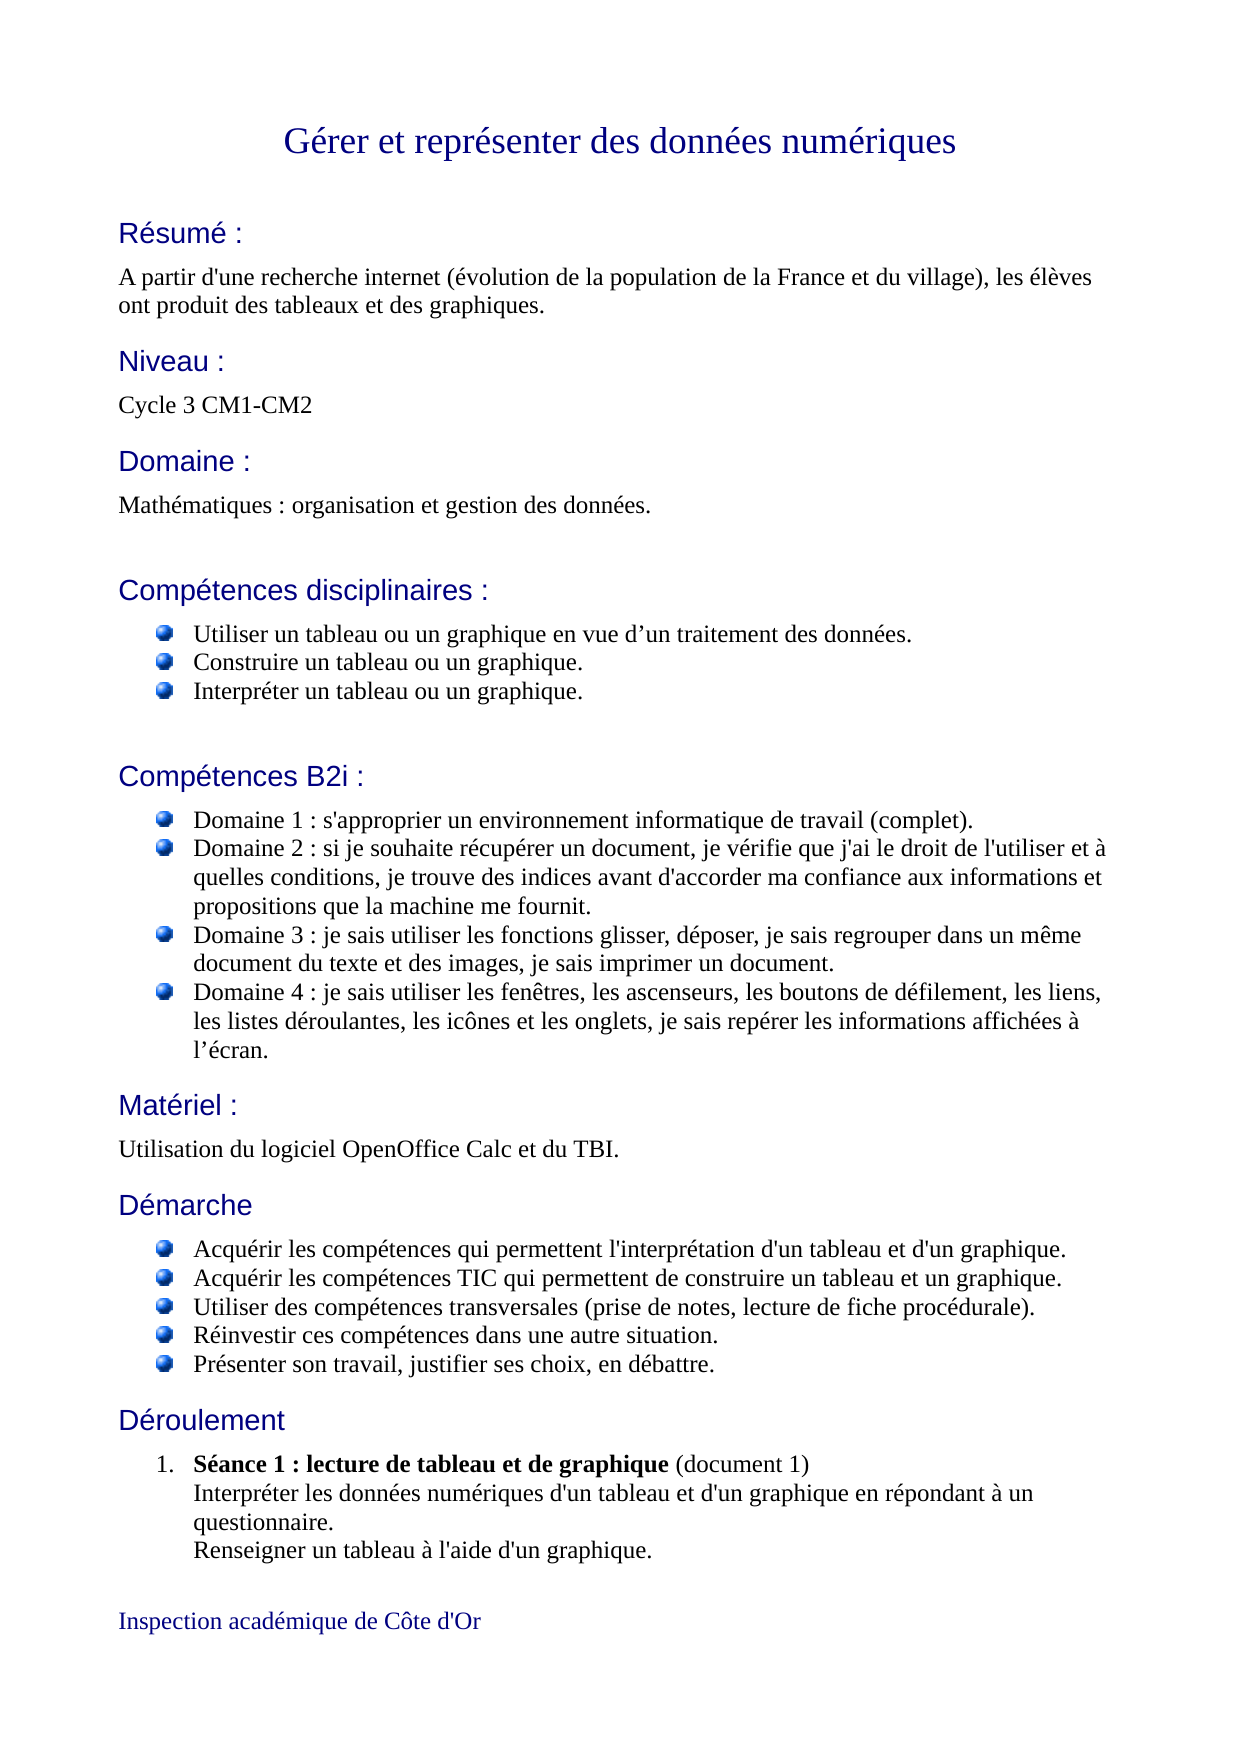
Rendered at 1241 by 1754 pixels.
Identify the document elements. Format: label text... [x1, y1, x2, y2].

picture [156, 1298, 173, 1314]
list Séance 1 : lecture de tableau et de graphique (document 1) Interpréter les données numériques d'un tableau et d'un graphique en répondant à un questionnaire. Renseigner un tableau à l'aide d'un graphique. [156, 1449, 1122, 1564]
picture [156, 1355, 173, 1372]
list Domaine 1 : s'approprier un environnement informatique de travail (complet). [156, 805, 1122, 833]
subtitle Domaine : [118, 444, 1122, 478]
text Mathématiques : organisation et gestion des données. [118, 490, 1122, 519]
subtitle Niveau : [118, 344, 1122, 378]
list Utiliser un tableau ou un graphique en vue d’un traitement des données. [156, 619, 1122, 647]
text Utilisation du logiciel OpenOffice Calc et du TBI. [118, 1134, 1122, 1163]
subtitle Démarche [118, 1188, 1122, 1222]
list Domaine 2 : si je souhaite récupérer un document, je vérifie que j'ai le droit de l'utiliser et à quelles conditions, je trouve des indices avant d'accorder ma confiance aux informations et propositions que la machine me fournit. [156, 833, 1122, 920]
subtitle Résumé : [118, 216, 1122, 249]
picture [156, 926, 173, 942]
subtitle Matériel : [118, 1088, 1122, 1122]
picture [156, 682, 173, 699]
list Utiliser des compétences transversales (prise de notes, lecture de fiche procédurale). [156, 1292, 1122, 1321]
subtitle Compétences disciplinaires : [118, 573, 1122, 606]
list Acquérir les compétences TIC qui permettent de construire un tableau et un graphique. [156, 1263, 1122, 1292]
text A partir d'une recherche internet (évolution de la population de la France et du village), les élèves ont produit des tableaux et des graphiques. [118, 262, 1122, 319]
picture [156, 1326, 173, 1343]
subtitle Déroulement [118, 1403, 1122, 1437]
list Domaine 3 : je sais utiliser les fonctions glisser, déposer, je sais regrouper dans un même document du texte et des images, je sais imprimer un document. [156, 920, 1122, 977]
picture [156, 811, 173, 827]
picture [156, 983, 173, 1000]
list Domaine 4 : je sais utiliser les fenêtres, les ascenseurs, les boutons de défilement, les liens, les listes déroulantes, les icônes et les onglets, je sais repérer les informations affichées à l’écran. [156, 977, 1122, 1063]
list Construire un tableau ou un graphique. [156, 647, 1122, 676]
list Réinvestir ces compétences dans une autre situation. [156, 1321, 1122, 1349]
list Interpréter un tableau ou un graphique. [156, 676, 1122, 705]
subtitle Compétences B2i : [118, 759, 1122, 792]
text Cycle 3 CM1-CM2 [118, 390, 1122, 419]
picture [156, 839, 173, 856]
list Acquérir les compétences qui permettent l'interprétation d'un tableau et d'un graphique. [156, 1234, 1122, 1263]
list Présenter son travail, justifier ses choix, en débattre. [156, 1349, 1122, 1378]
picture [156, 1269, 173, 1286]
picture [156, 653, 173, 670]
picture [156, 625, 173, 641]
picture [156, 1240, 173, 1257]
